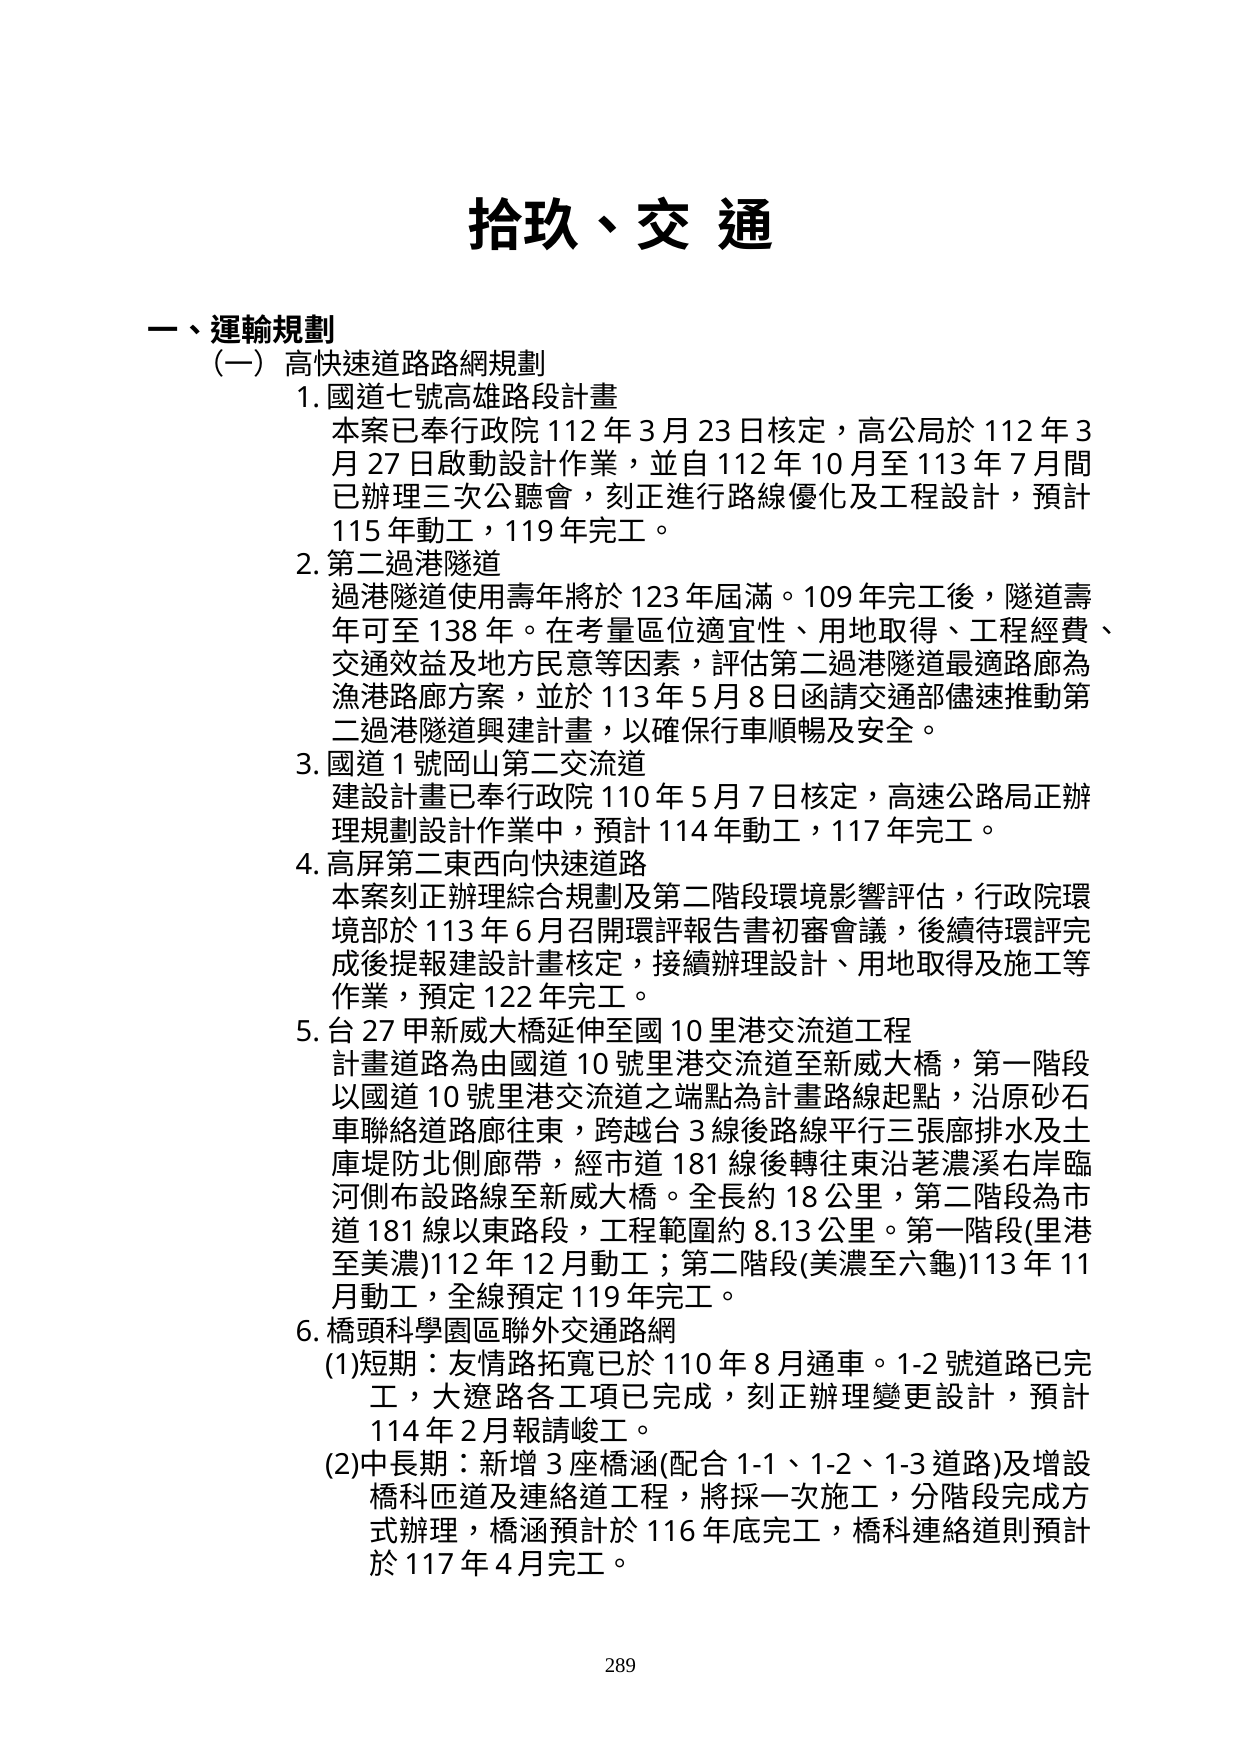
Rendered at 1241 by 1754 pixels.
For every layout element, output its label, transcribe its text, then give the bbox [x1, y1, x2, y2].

text 建設計畫已奉行政院110年5月7日核定，高速公路局正辦理規劃設計作業中，預計114年動工，117年完工。 [331, 781, 1092, 848]
list 短期：友情路拓寬已於110年8月通車。1-2號道路已完工，大遼路各工項已完成，刻正辦理變更設計，預計114年2月報請峻工。 [325, 1348, 1092, 1448]
text 拾玖、交 通 [148, 164, 1092, 277]
text 一、運輸規劃 [146, 314, 1092, 348]
list 國道七號高雄路段計畫 [295, 381, 1092, 414]
list 中長期：新增3座橋涵(配合1-1、1-2、1-3道路)及增設橋科匝道及連絡道工程，將採一次施工，分階段完成方式辦理，橋涵預計於116年底完工，橋科連絡道則預計於117年4月完工。 [325, 1448, 1092, 1581]
list 第二過港隧道 [295, 548, 1092, 581]
list 高快速道路路網規劃 [195, 348, 1092, 381]
text 本案刻正辦理綜合規劃及第二階段環境影響評估，行政院環境部於113年6月召開環評報告書初審會議，後續待環評完成後提報建設計畫核定，接續辦理設計、用地取得及施工等作業，預定122年完工。 [331, 881, 1092, 1014]
text 計畫道路為由國道10號里港交流道至新威大橋，第一階段以國道10號里港交流道之端點為計畫路線起點，沿原砂石車聯絡道路廊往東，跨越台3線後路線平行三張廍排水及土庫堤防北側廊帶，經市道181線後轉往東沿荖濃溪右岸臨河側布設路線至新威大橋。全長約18公里，第二階段為市道181線以東路段，工程範圍約8.13公里。第一階段(里港至美濃)112年12月動工；第二階段(美濃至六龜)113年11月動工，全線預定119年完工。 [331, 1048, 1092, 1314]
list 高屏第二東西向快速道路 [295, 848, 1092, 881]
list 台27甲新威大橋延伸至國10里港交流道工程 [295, 1014, 1092, 1048]
text 本案已奉行政院112年3月23日核定，高公局於112年3月27日啟動設計作業，並自112年10月至113年7月間已辦理三次公聽會，刻正進行路線優化及工程設計，預計115年動工，119年完工。 [331, 414, 1092, 548]
text 過港隧道使用壽年將於123年屆滿。109年完工後，隧道壽年可至138年。在考量區位適宜性、用地取得、工程經費、交通效益及地方民意等因素，評估第二過港隧道最適路廊為漁港路廊方案，並於113年5月8日函請交通部儘速推動第二過港隧道興建計畫，以確保行車順暢及安全。 [331, 581, 1092, 748]
list 國道1號岡山第二交流道 [295, 748, 1092, 781]
list 橋頭科學園區聯外交通路網 [295, 1314, 1092, 1348]
